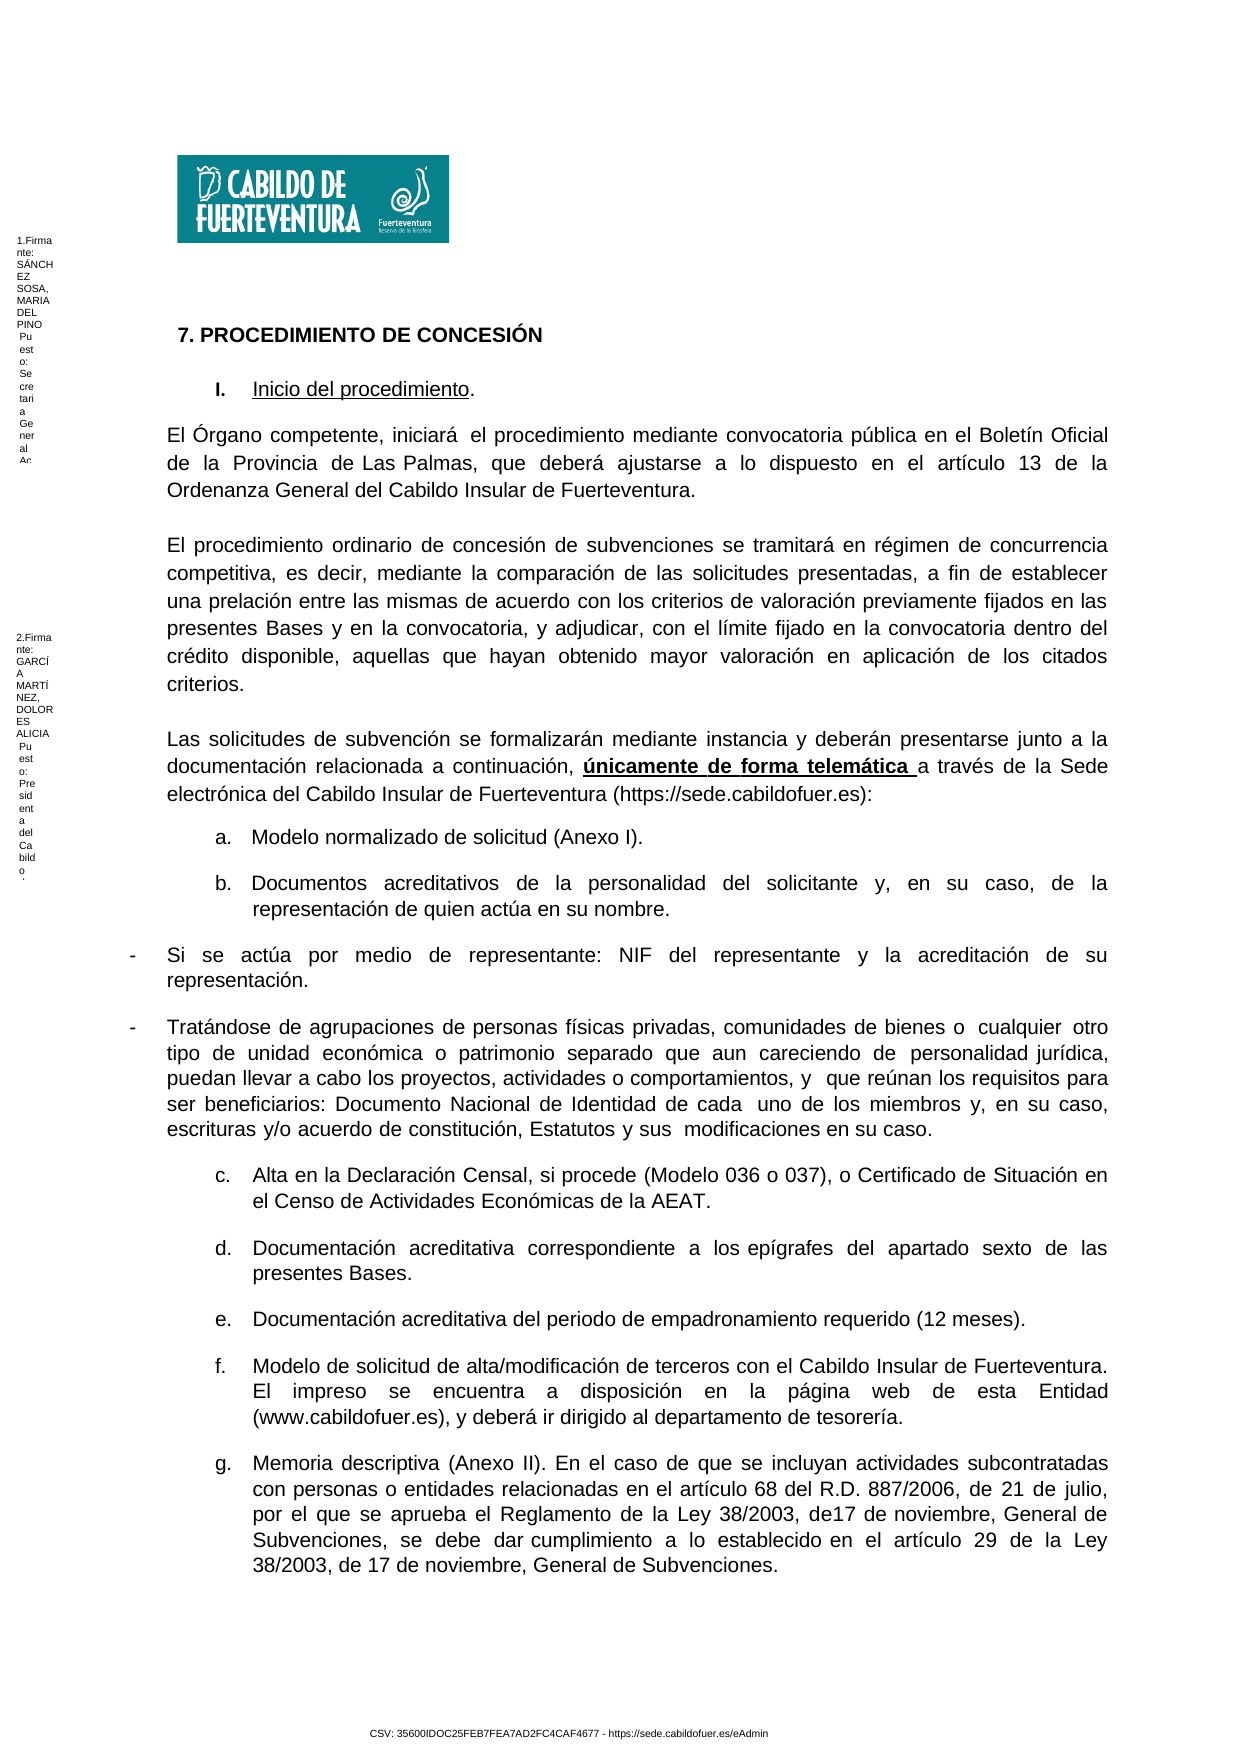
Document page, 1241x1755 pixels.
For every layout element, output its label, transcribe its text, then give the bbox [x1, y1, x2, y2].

list Modelo normalizado de solicitud (Anexo I). [215, 824, 1241, 848]
list Si se actúa por medio de representante: NIF del representante y la acreditación de su representación. [129, 943, 1108, 992]
list Documentación acreditativa correspondiente a los epígrafes del apartado sexto de las presentes Bases. [215, 1235, 1108, 1285]
list Modelo de solicitud de alta/modificación de terceros con el Cabildo Insular de Fuerteventura. El impreso se encuentra a disposición en la página web de esta Entidad (www.cabildofuer.es), y deberá ir dirigido al departamento de tesorería. [215, 1354, 1108, 1429]
text Puesto: Presidenta del Cabildo de Fuerteventura Fecha Firma: 26/05/2025 13:35:07 [19, 740, 36, 879]
text El procedimiento ordinario de concesión de subvenciones se tramitará en régimen de concurrencia competitiva, es decir, mediante la comparación de las solicitudes presentadas, a fin de establecer una prelación entre las mismas de acuerdo con los criterios de valoración previamente fijados en las presentes Bases y en la convocatoria, y adjudicar, con el límite fijado en la convocatoria dentro del crédito disponible, aquellas que hayan obtenido mayor valoración en aplicación de los citados criterios. [167, 533, 1108, 696]
text Puesto: Secretaria General Acctal. del Pleno Fecha Firma: 26/05/2025 09:23:56 [19, 331, 37, 463]
list Documentos acreditativos de la personalidad del solicitante y, en su caso, de la representación de quien actúa en su nombre. [215, 871, 1108, 921]
list Inicio del procedimiento. [215, 376, 1241, 401]
text 1.Firmante: SÁNCHEZ SOSA,MARIA DEL PINO [17, 234, 54, 330]
list Tratándose de agrupaciones de personas físicas privadas, comunidades de bienes o cualquier otro tipo de unidad económica o patrimonio separado que aun careciendo de personalidad jurídica, puedan llevar a cabo los proyectos, actividades o comportamientos, y que reúnan los requisitos para ser beneficiarios: Documento Nacional de Identidad de cada uno de los miembros y, en su caso, escrituras y/o acuerdo de constitución, Estatutos y sus modificaciones en su caso. [129, 1015, 1109, 1141]
list Documentación acreditativa del periodo de empadronamiento requerido (12 meses). [215, 1307, 1241, 1331]
text Las solicitudes de subvención se formalizarán mediante instancia y deberán presentarse junto a la documentación relacionada a continuación, únicamente de forma telemática a través de la Sede electrónica del Cabildo Insular de Fuerteventura (https://sede.cabildofuer.es): [167, 727, 1108, 806]
text 2.Firmante: GARCÍA MARTÍNEZ, DOLORES ALICIA [16, 632, 53, 740]
list Alta en la Declaración Censal, si procede (Modelo 036 o 037), o Certificado de Situación en el Censo de Actividades Económicas de la AEAT. [215, 1163, 1109, 1213]
list Memoria descriptiva (Anexo II). En el caso de que se incluyan actividades subcontratadas con personas o entidades relacionadas en el artículo 68 del R.D. 887/2006, de 21 de julio, por el que se aprueba el Reglamento de la Ley 38/2003, de17 de noviembre, General de Subvenciones, se debe dar cumplimiento a lo establecido en el artículo 29 de la Ley 38/2003, de 17 de noviembre, General de Subvenciones. [215, 1451, 1108, 1577]
text El Órgano competente, iniciará el procedimiento mediante convocatoria pública en el Boletín Oficial de la Provincia de Las Palmas, que deberá ajustarse a lo dispuesto en el artículo 13 de la Ordenanza General del Cabildo Insular de Fuerteventura. [167, 423, 1108, 502]
list PROCEDIMIENTO DE CONCESIÓN [177, 323, 1241, 347]
